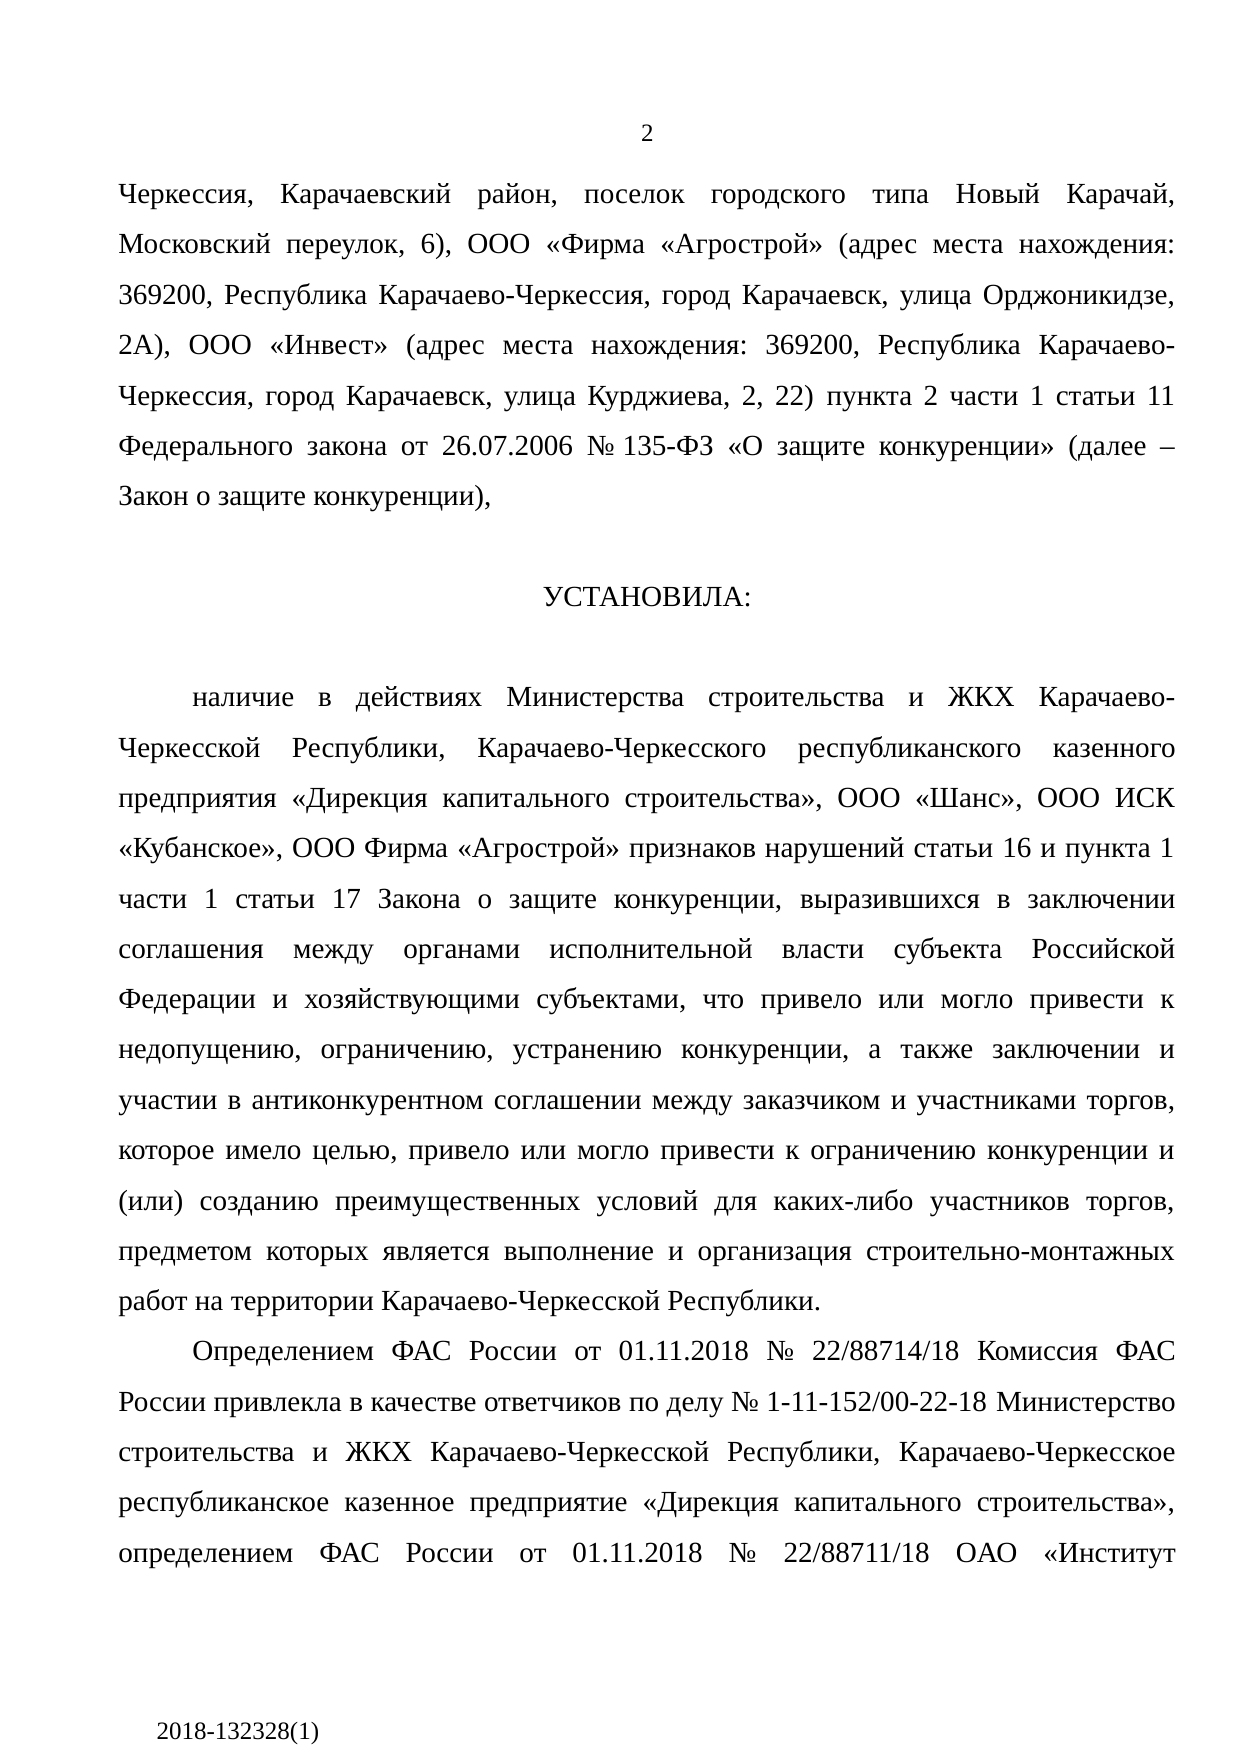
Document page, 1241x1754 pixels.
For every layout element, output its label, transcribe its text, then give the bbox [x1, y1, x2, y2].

text УСТАНОВИЛА: [118, 579, 1176, 612]
text Определением ФАС России от 01.11.2018 № 22/88714/18 Комиссия ФАС России привлекла в качестве ответчиков по делу № 1-11-152/00-22-18 Министерство строительства и ЖКХ Карачаево-Черкесской Республики, Карачаево-Черкесское республиканское казенное предприятие «Дирекция капитального строительства», определением ФАС России от 01.11.2018 № 22/88711/18 ОАО «Институт [118, 1333, 1176, 1568]
text наличие в действиях Министерства строительства и ЖКХ Карачаево-Черкесской Республики, Карачаево-Черкесского республиканского казенного предприятия «Дирекция капитального строительства», ООО «Шанс», ООО ИСК «Кубанское», ООО Фирма «Агрострой» признаков нарушений статьи 16 и пункта 1 части 1 статьи 17 Закона о защите конкуренции, выразившихся в заключении соглашения между органами исполнительной власти субъекта Российской Федерации и хозяйствующими субъектами, что привело или могло привести к недопущению, ограничению, устранению конкуренции, а также заключении и участии в антиконкурентном соглашении между заказчиком и участниками торгов, которое имело целью, привело или могло привести к ограничению конкуренции и (или) созданию преимущественных условий для каких-либо участников торгов, предметом которых является выполнение и организация строительно-монтажных работ на территории Карачаево-Черкесской Республики. [118, 679, 1176, 1317]
text Черкессия, Карачаевский район, поселок городского типа Новый Карачай, Московский переулок, 6), ООО «Фирма «Агрострой» (адрес места нахождения: 369200, Республика Карачаево-Черкессия, город Карачаевск, улица Орджоникидзе, 2А), ООО «Инвест» (адрес места нахождения: 369200, Республика Карачаево-Черкессия, город Карачаевск, улица Курджиева, 2, 22) пункта 2 части 1 статьи 11 Федерального закона от 26.07.2006 № 135-ФЗ «О защите конкуренции» (далее – Закон о защите конкуренции), [118, 176, 1176, 512]
